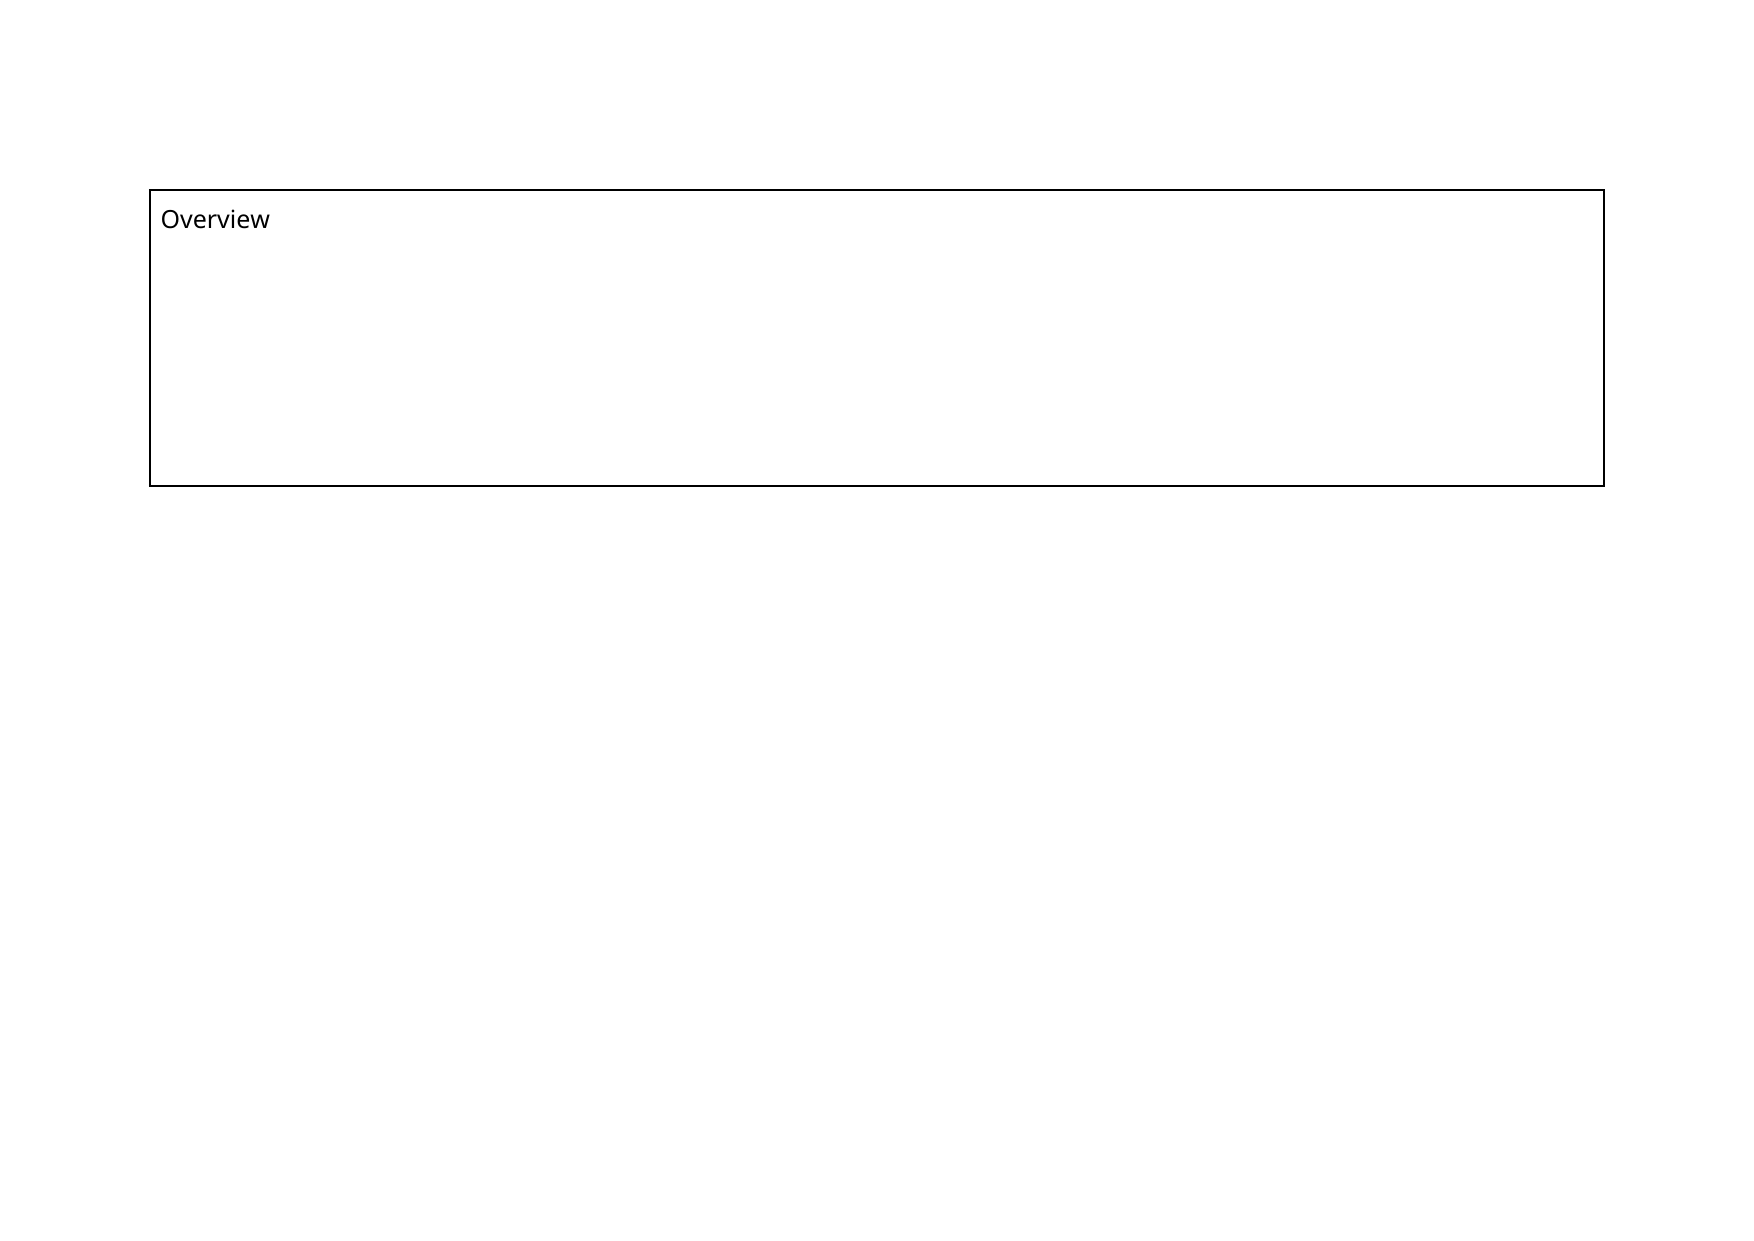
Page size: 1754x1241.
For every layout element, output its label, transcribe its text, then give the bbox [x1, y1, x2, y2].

table_header Overview [151, 191, 1603, 484]
